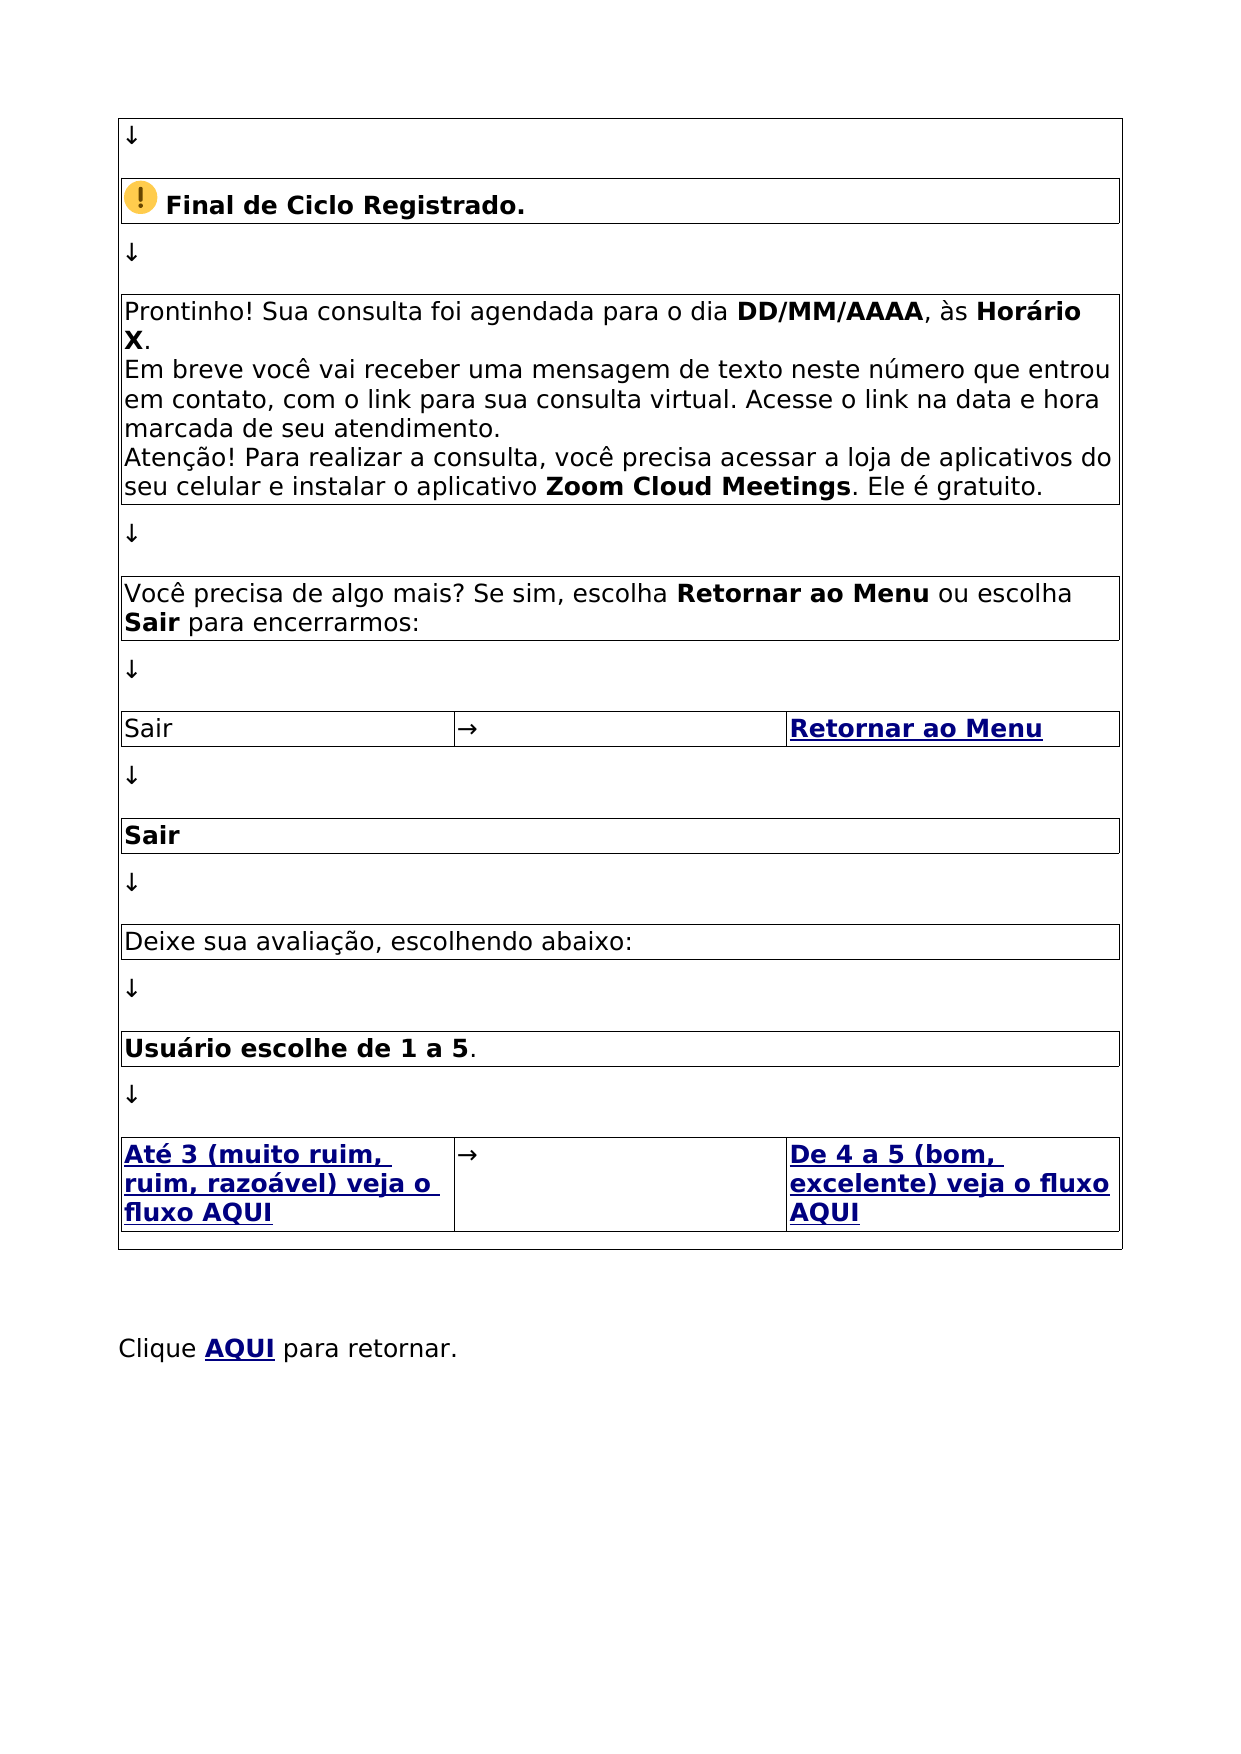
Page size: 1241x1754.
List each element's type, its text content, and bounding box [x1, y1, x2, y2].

table_header Final de Ciclo Registrado. [122, 179, 1119, 223]
table_header Prontinho! Sua consulta foi agendada para o dia DD/MM/AAAA, às Horário X. Em breve você vai receber uma mensagem de texto neste número que entrou em contato, com o link para sua consulta virtual. Acesse o link na data e hora marcada de seu atendimento. Atenção! Para realizar a consulta, você precisa acessar a loja de aplicativos do seu celular e instalar o aplicativo Zoom Cloud Meetings. Ele é gratuito. [122, 295, 1119, 504]
text Clique AQUI para retornar. [118, 1334, 1122, 1392]
table_header Retornar ao Menu [787, 712, 1119, 746]
table_header Deixe sua avaliação, escolhendo abaixo: [122, 925, 1119, 959]
table_header → [455, 712, 786, 746]
table_header Sair [122, 712, 454, 746]
table_header Até 3 (muito ruim, ruim, razoável) veja o fluxo AQUI [122, 1138, 454, 1231]
table_header ↓ ↓ ↓ ↓ ↓ ↓ ↓ ↓ [119, 119, 1122, 1248]
table_header De 4 a 5 (bom, excelente) veja o fluxo AQUI [787, 1138, 1119, 1231]
table_header Você precisa de algo mais? Se sim, escolha Retornar ao Menu ou escolha Sair para encerrarmos: [122, 577, 1119, 640]
table_header Sair [122, 819, 1119, 853]
table_header → [455, 1138, 786, 1231]
table_header Usuário escolhe de 1 a 5. [122, 1032, 1119, 1066]
